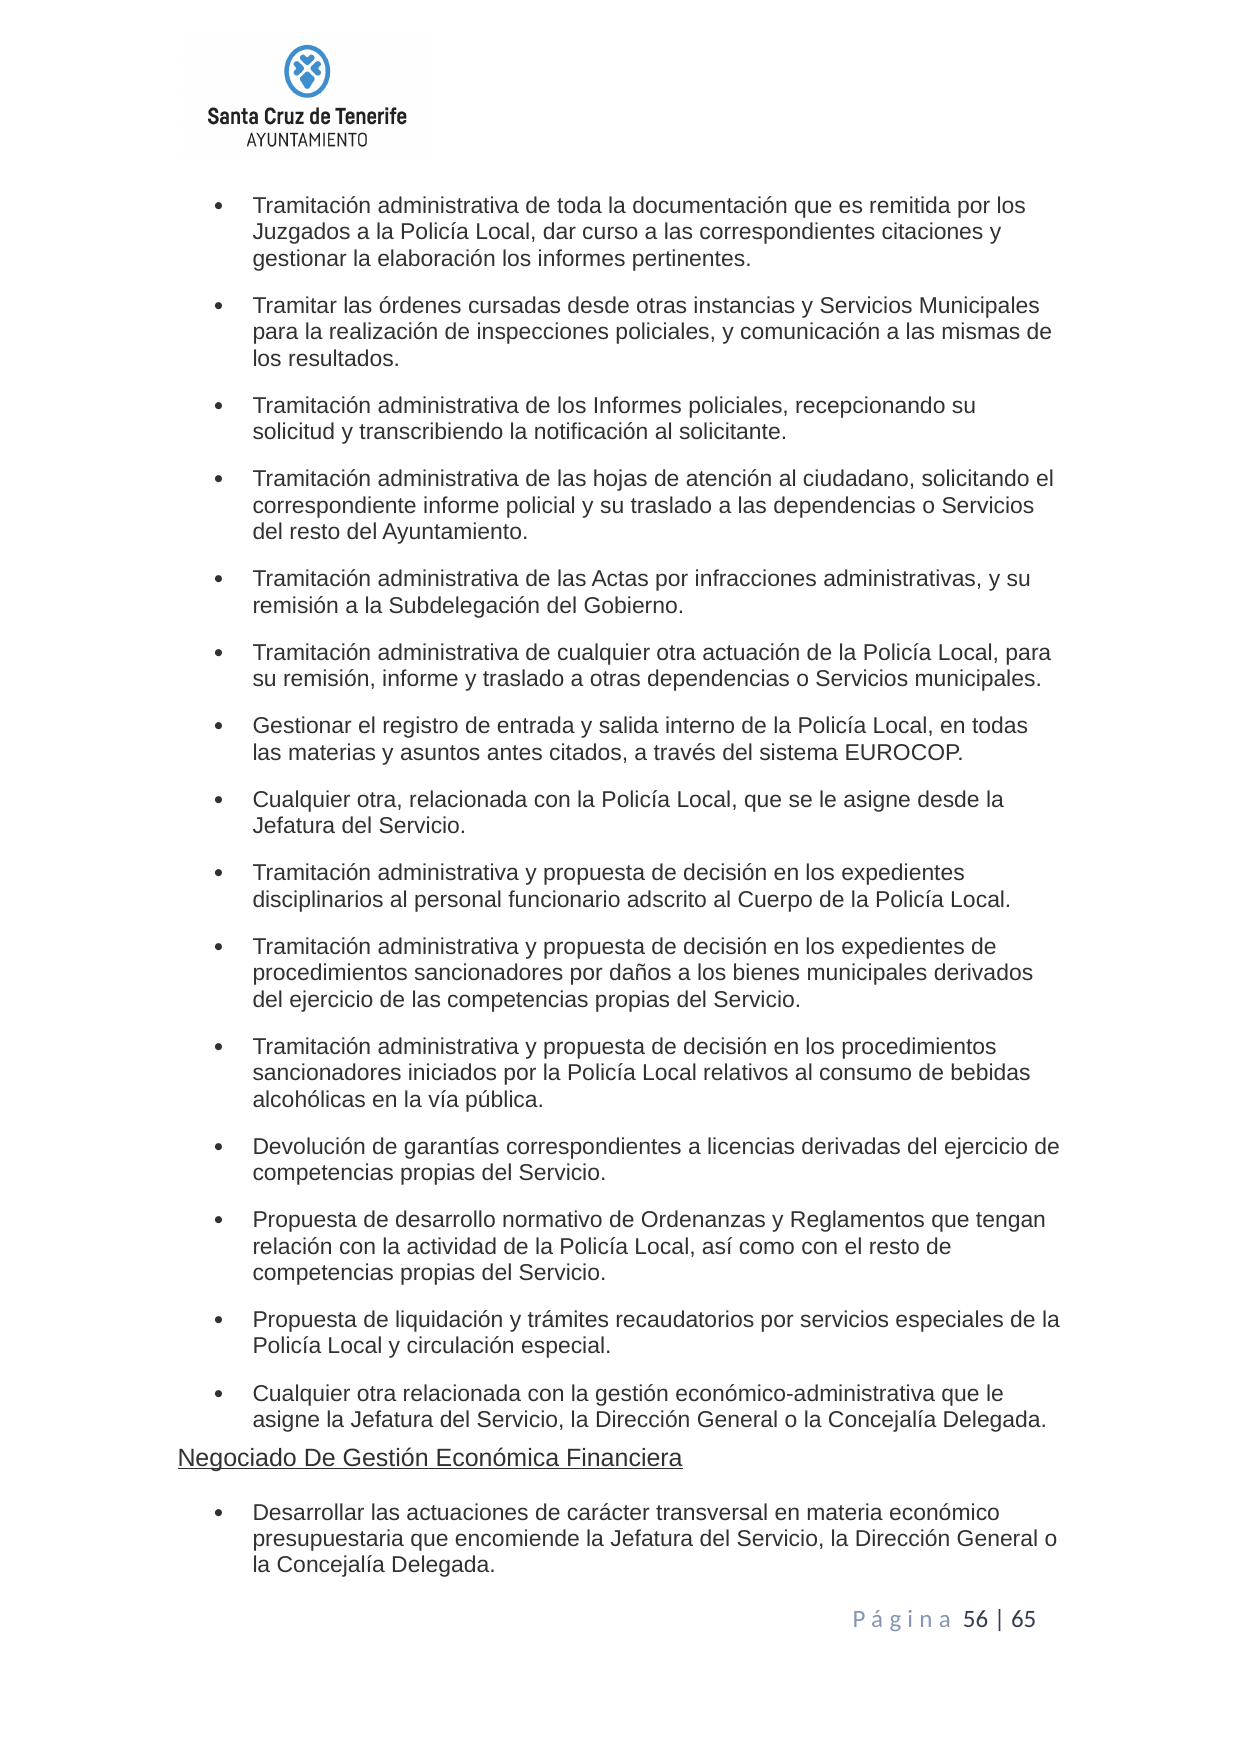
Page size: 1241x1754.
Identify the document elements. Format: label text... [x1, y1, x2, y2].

list Cualquier otra relacionada con la gestión económico-administrativa que le asigne la Jefatura del Servicio, la Dirección General o la Concejalía Delegada. [215, 1380, 1063, 1432]
list Tramitación administrativa y propuesta de decisión en los expedientes disciplinarios al personal funcionario adscrito al Cuerpo de la Policía Local. [215, 859, 1063, 912]
list Propuesta de liquidación y trámites recaudatorios por servicios especiales de la Policía Local y circulación especial. [215, 1306, 1063, 1359]
list Tramitación administrativa de toda la documentación que es remitida por los Juzgados a la Policía Local, dar curso a las correspondientes citaciones y gestionar la elaboración los informes pertinentes. [215, 192, 1063, 271]
list Tramitación administrativa y propuesta de decisión en los procedimientos sancionadores iniciados por la Policía Local relativos al consumo de bebidas alcohólicas en la vía pública. [215, 1033, 1063, 1112]
list Tramitación administrativa y propuesta de decisión en los expedientes de procedimientos sancionadores por daños a los bienes municipales derivados del ejercicio de las competencias propias del Servicio. [215, 933, 1063, 1012]
list Gestionar el registro de entrada y salida interno de la Policía Local, en todas las materias y asuntos antes citados, a través del sistema EUROCOP. [215, 712, 1063, 765]
list Desarrollar las actuaciones de carácter transversal en materia económico presupuestaria que encomiende la Jefatura del Servicio, la Dirección General o la Concejalía Delegada. [215, 1499, 1063, 1578]
list Propuesta de desarrollo normativo de Ordenanzas y Reglamentos que tengan relación con la actividad de la Policía Local, así como con el resto de competencias propias del Servicio. [215, 1206, 1063, 1285]
list Tramitación administrativa de las Actas por infracciones administrativas, y su remisión a la Subdelegación del Gobierno. [215, 565, 1063, 618]
list Tramitación administrativa de cualquier otra actuación de la Policía Local, para su remisión, informe y traslado a otras dependencias o Servicios municipales. [215, 639, 1063, 691]
list Devolución de garantías correspondientes a licencias derivadas del ejercicio de competencias propias del Servicio. [215, 1133, 1063, 1185]
text Negociado De Gestión Económica Financiera [177, 1443, 1063, 1472]
list Tramitación administrativa de los Informes policiales, recepcionando su solicitud y transcribiendo la notificación al solicitante. [215, 392, 1063, 444]
list Cualquier otra, relacionada con la Policía Local, que se le asigne desde la Jefatura del Servicio. [215, 786, 1063, 838]
list Tramitar las órdenes cursadas desde otras instancias y Servicios Municipales para la realización de inspecciones policiales, y comunicación a las mismas de los resultados. [215, 292, 1063, 371]
list Tramitación administrativa de las hojas de atención al ciudadano, solicitando el correspondiente informe policial y su traslado a las dependencias o Servicios del resto del Ayuntamiento. [215, 465, 1063, 544]
